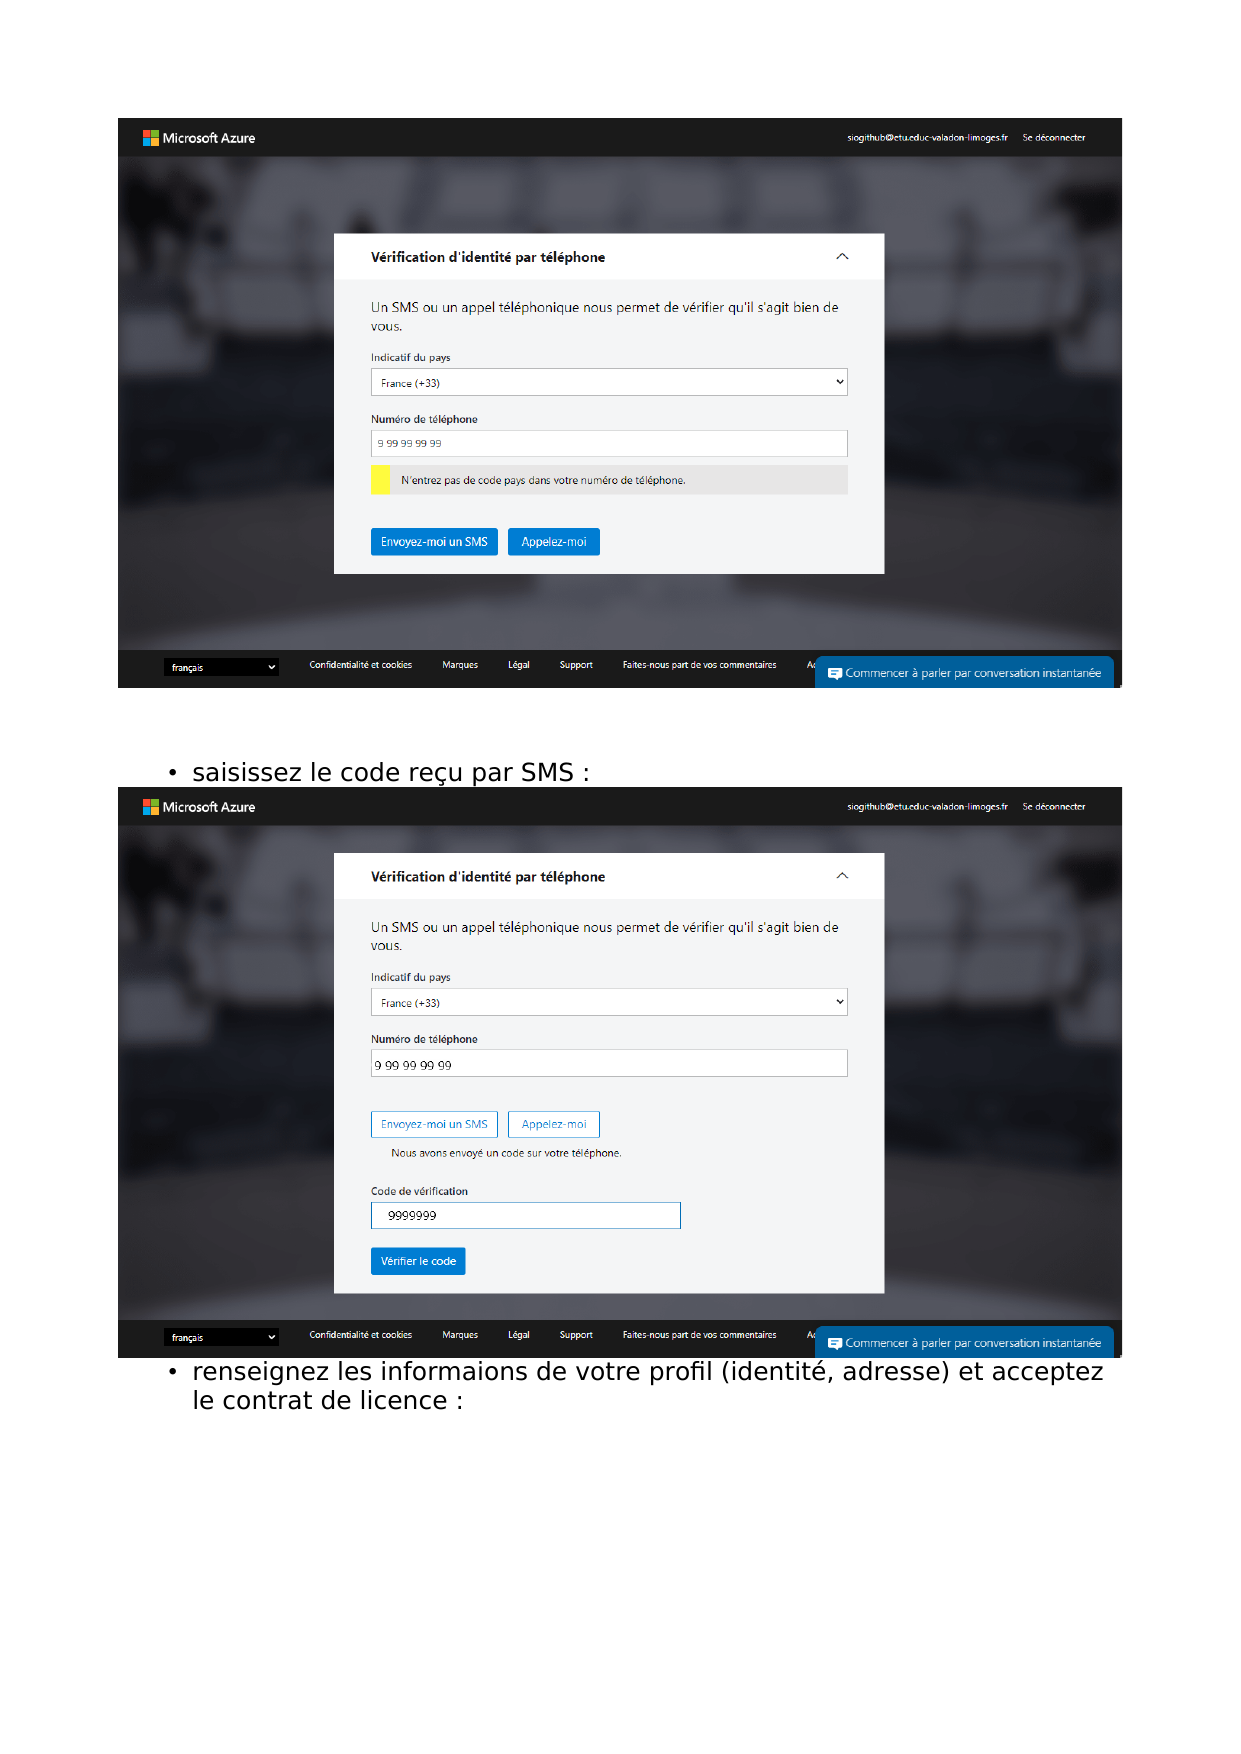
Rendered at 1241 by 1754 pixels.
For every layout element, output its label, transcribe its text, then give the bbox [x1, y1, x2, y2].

list saisissez le code reçu par SMS : [177, 759, 1122, 787]
list renseignez les informaions de votre profil (identité, adresse) et acceptez le contrat de licence : [177, 1358, 1122, 1416]
picture [118, 787, 1123, 1358]
picture [118, 118, 1123, 688]
